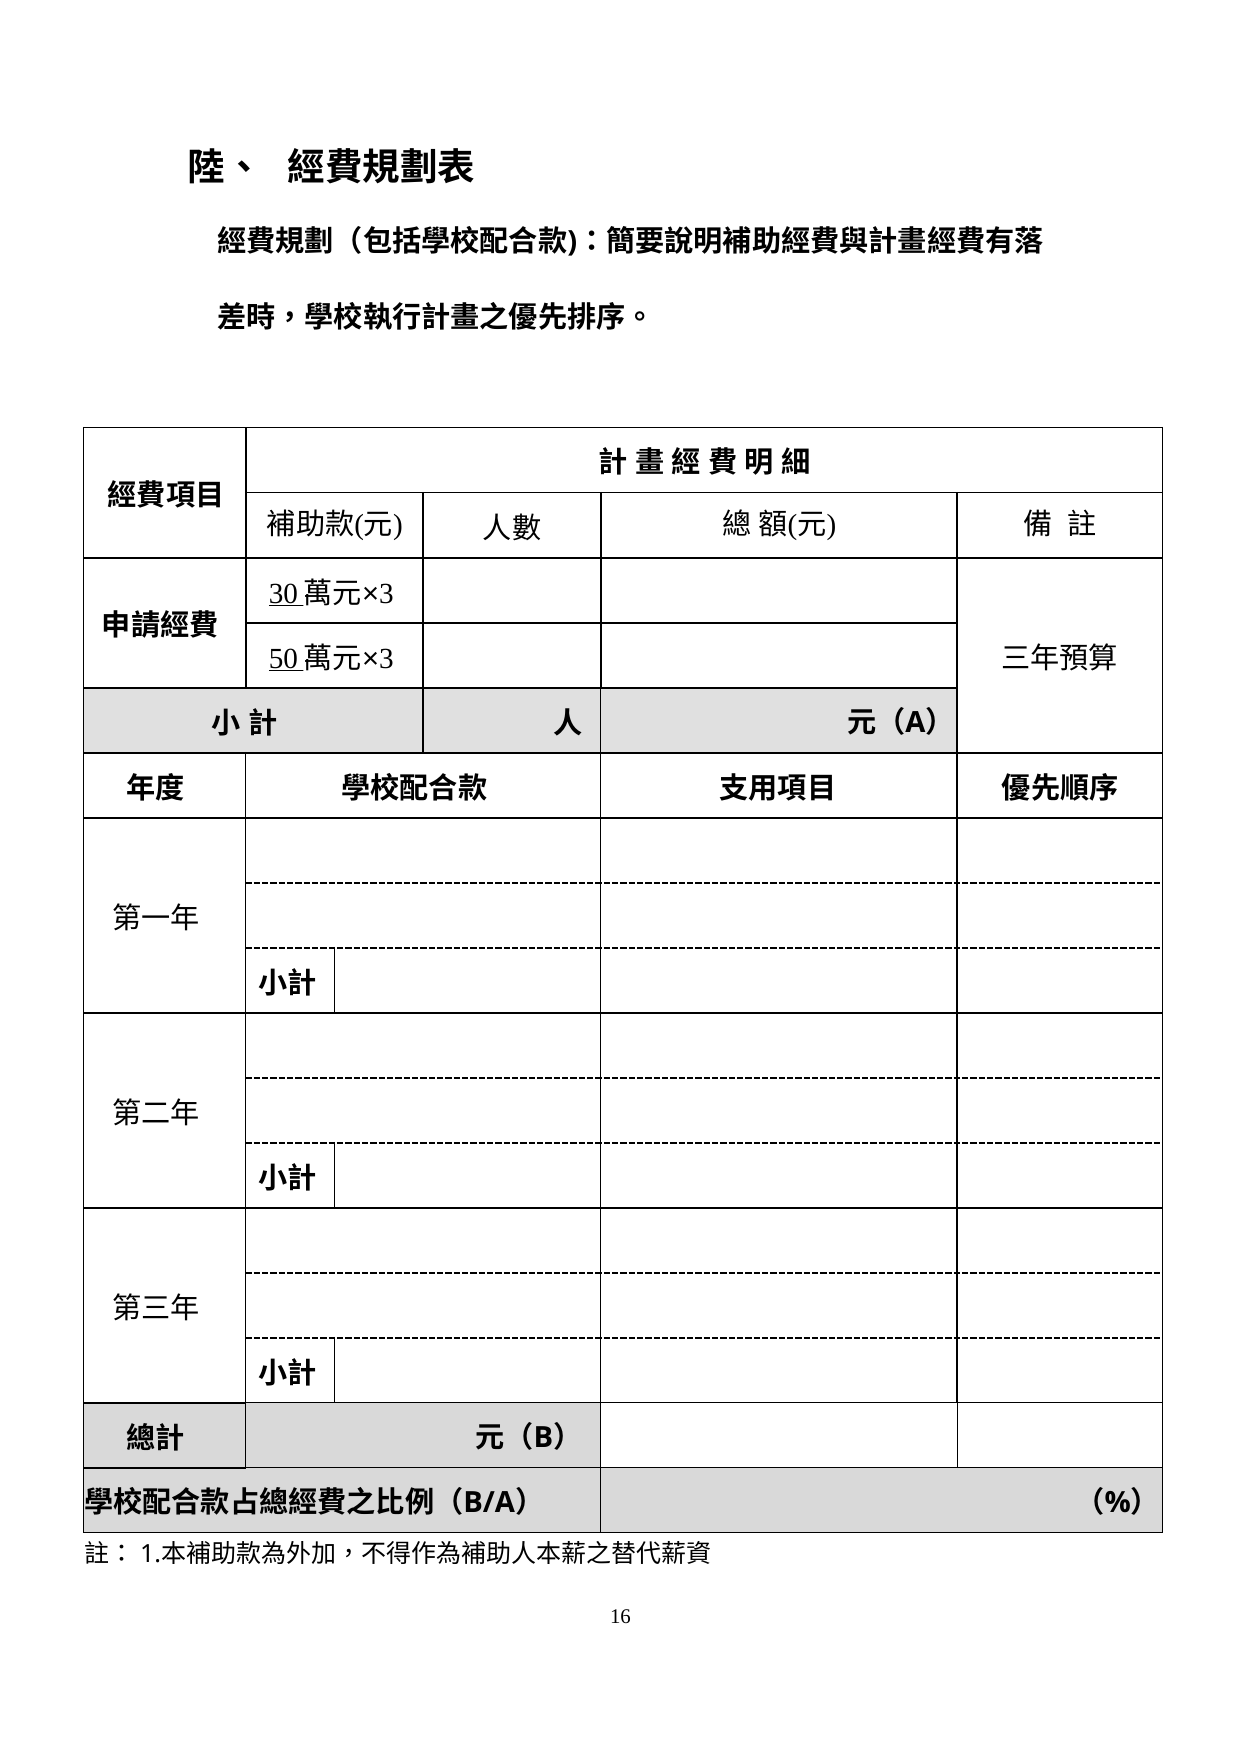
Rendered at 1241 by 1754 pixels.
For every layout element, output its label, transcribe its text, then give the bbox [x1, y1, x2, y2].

table_cell [601, 819, 956, 882]
table_cell [958, 1142, 1162, 1207]
table_cell 總計 [84, 1404, 245, 1467]
table_cell 第二年 [84, 1014, 245, 1207]
table_cell 學校配合款 [246, 754, 600, 817]
table_cell [246, 1272, 600, 1337]
table_cell 學校配合款占總經費之比例（B/A） [84, 1468, 600, 1532]
table_cell [601, 1403, 957, 1467]
table_cell [335, 1337, 600, 1402]
table_cell 三年預算 [958, 559, 1162, 752]
table_cell [958, 1403, 1162, 1467]
table_header 計 畫 經 費 明 細 [247, 428, 1162, 492]
table_cell [602, 624, 956, 687]
table_cell [958, 1337, 1162, 1402]
table_cell [601, 1209, 956, 1272]
table_cell [958, 1209, 1162, 1272]
table_cell [958, 819, 1162, 882]
table_cell 備 註 [958, 493, 1162, 557]
table_cell [958, 1272, 1162, 1337]
table_cell [246, 1209, 600, 1272]
table_cell [601, 1337, 956, 1402]
table_cell [958, 947, 1162, 1012]
table_cell 補助款(元) [247, 493, 422, 557]
table_cell 30萬元×3 [247, 559, 422, 622]
table_cell [246, 1077, 600, 1142]
table_cell 小計 [246, 947, 334, 1012]
table_cell [601, 1272, 956, 1337]
table_cell 小 計 [84, 689, 422, 752]
table_cell 優先順序 [958, 754, 1162, 817]
table_cell 人 [424, 689, 600, 752]
table_cell [601, 1014, 956, 1077]
table_cell 元（B） [246, 1403, 600, 1467]
table_cell [958, 1077, 1162, 1142]
table_cell 第一年 [84, 819, 245, 1012]
table_cell [601, 1077, 956, 1142]
table_cell [424, 559, 600, 622]
table_cell 支用項目 [601, 754, 956, 817]
text 經費規劃（包括學校配合款)：簡要說明補助經費與計畫經費有落差時，學校執行計畫之優先排序。 [217, 202, 1053, 352]
table_cell 小計 [246, 1337, 334, 1402]
table_cell 50萬元×3 [247, 624, 422, 687]
table_cell [958, 882, 1162, 947]
table_cell [335, 947, 600, 1012]
table_cell [246, 882, 600, 947]
table_cell 年度 [84, 754, 245, 817]
text 註： 1.本補助款為外加，不得作為補助人本薪之替代薪資 [84, 1533, 1053, 1570]
table_cell [335, 1142, 600, 1207]
table_cell 第三年 [84, 1209, 245, 1402]
table_cell [424, 624, 600, 687]
table_cell （%） [601, 1468, 1162, 1532]
table_cell 總 額(元) [602, 493, 956, 557]
table_header 經費項目 [84, 428, 245, 557]
table_cell [601, 947, 956, 1012]
table_cell [246, 819, 600, 882]
list 經費規劃表 [187, 127, 1053, 202]
table_cell 人數 [424, 493, 600, 557]
table_cell 申請經費 [84, 559, 245, 687]
table_cell [246, 1014, 600, 1077]
table_cell [601, 882, 956, 947]
table_cell 元（A） [601, 689, 956, 752]
table_cell [601, 1142, 956, 1207]
table_cell [602, 559, 956, 622]
table_cell [958, 1014, 1162, 1077]
table_cell 小計 [246, 1142, 334, 1207]
